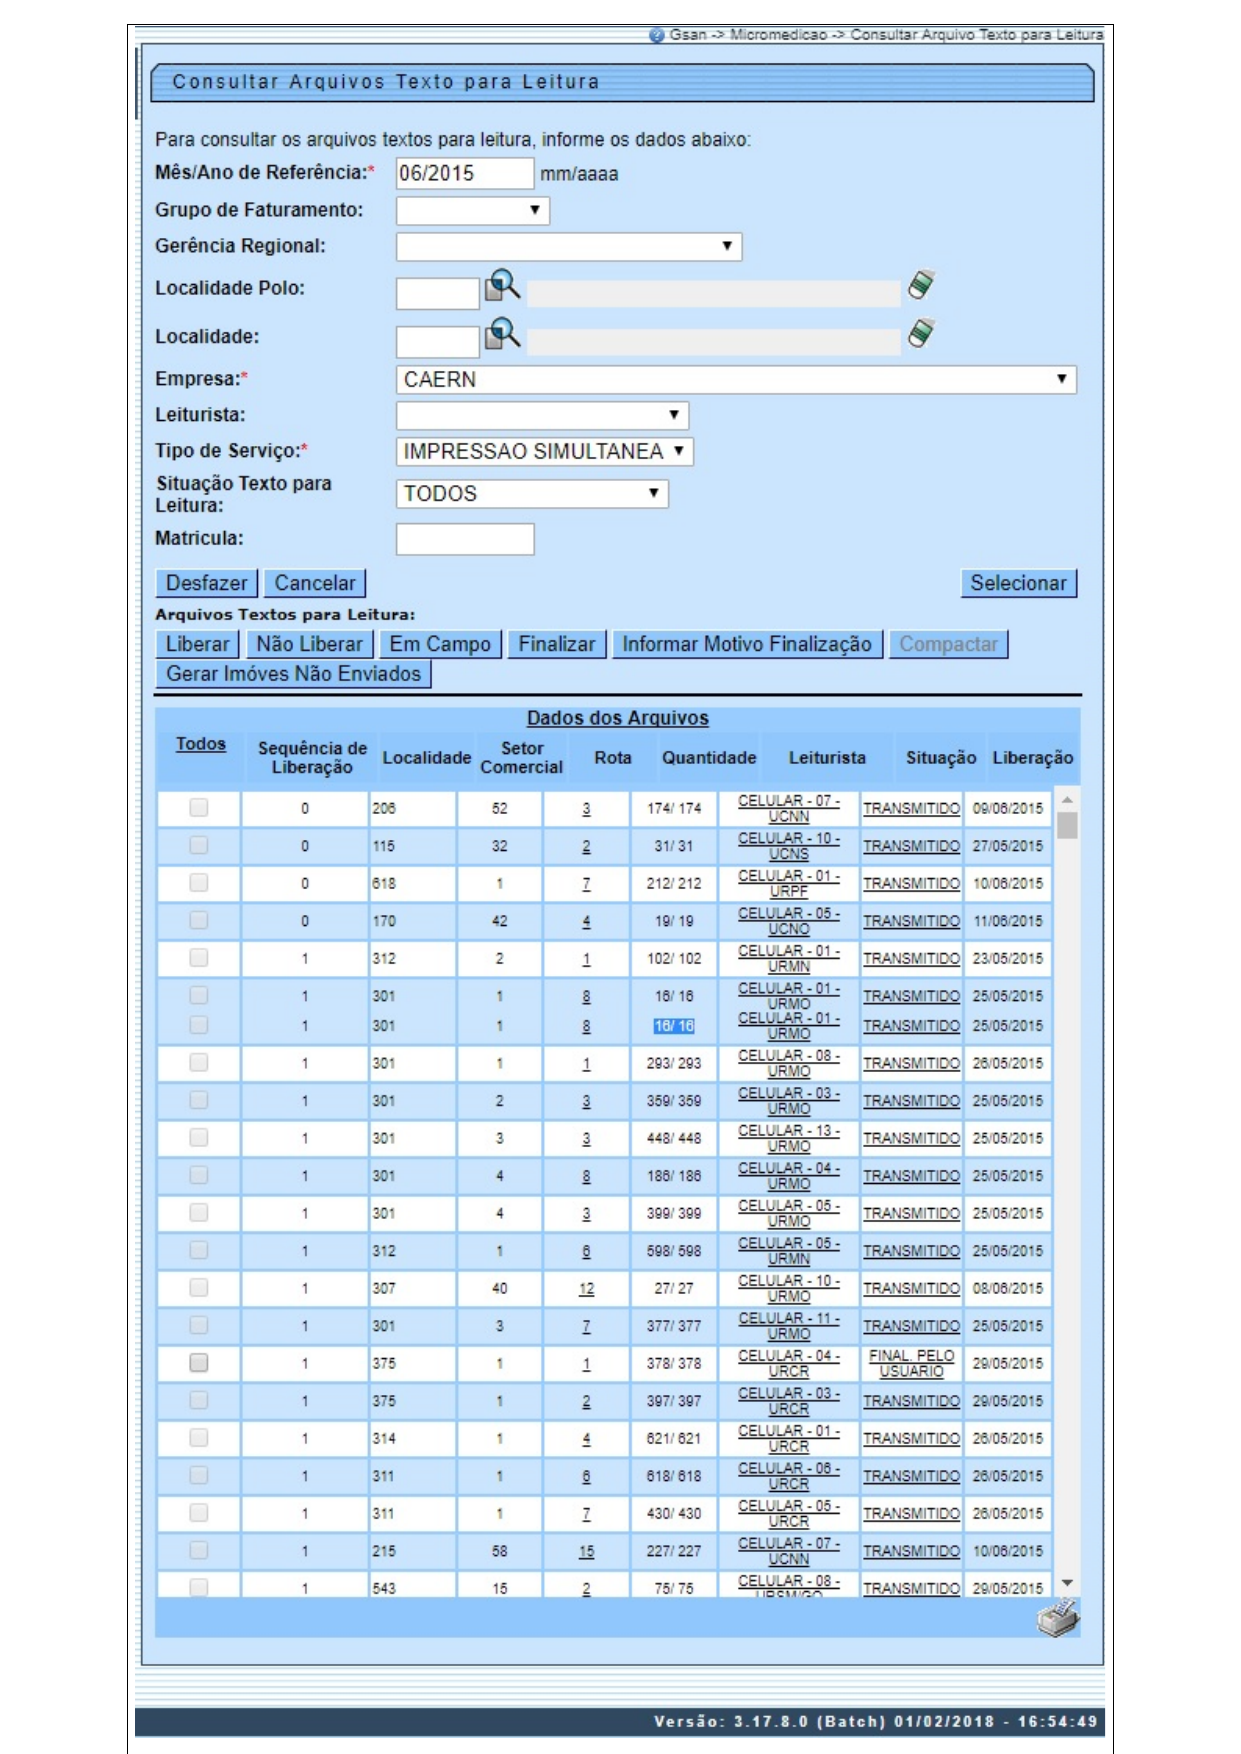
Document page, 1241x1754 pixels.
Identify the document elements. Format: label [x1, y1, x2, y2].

table_header [128, 25, 1113, 1754]
picture [135, 26, 1106, 1738]
